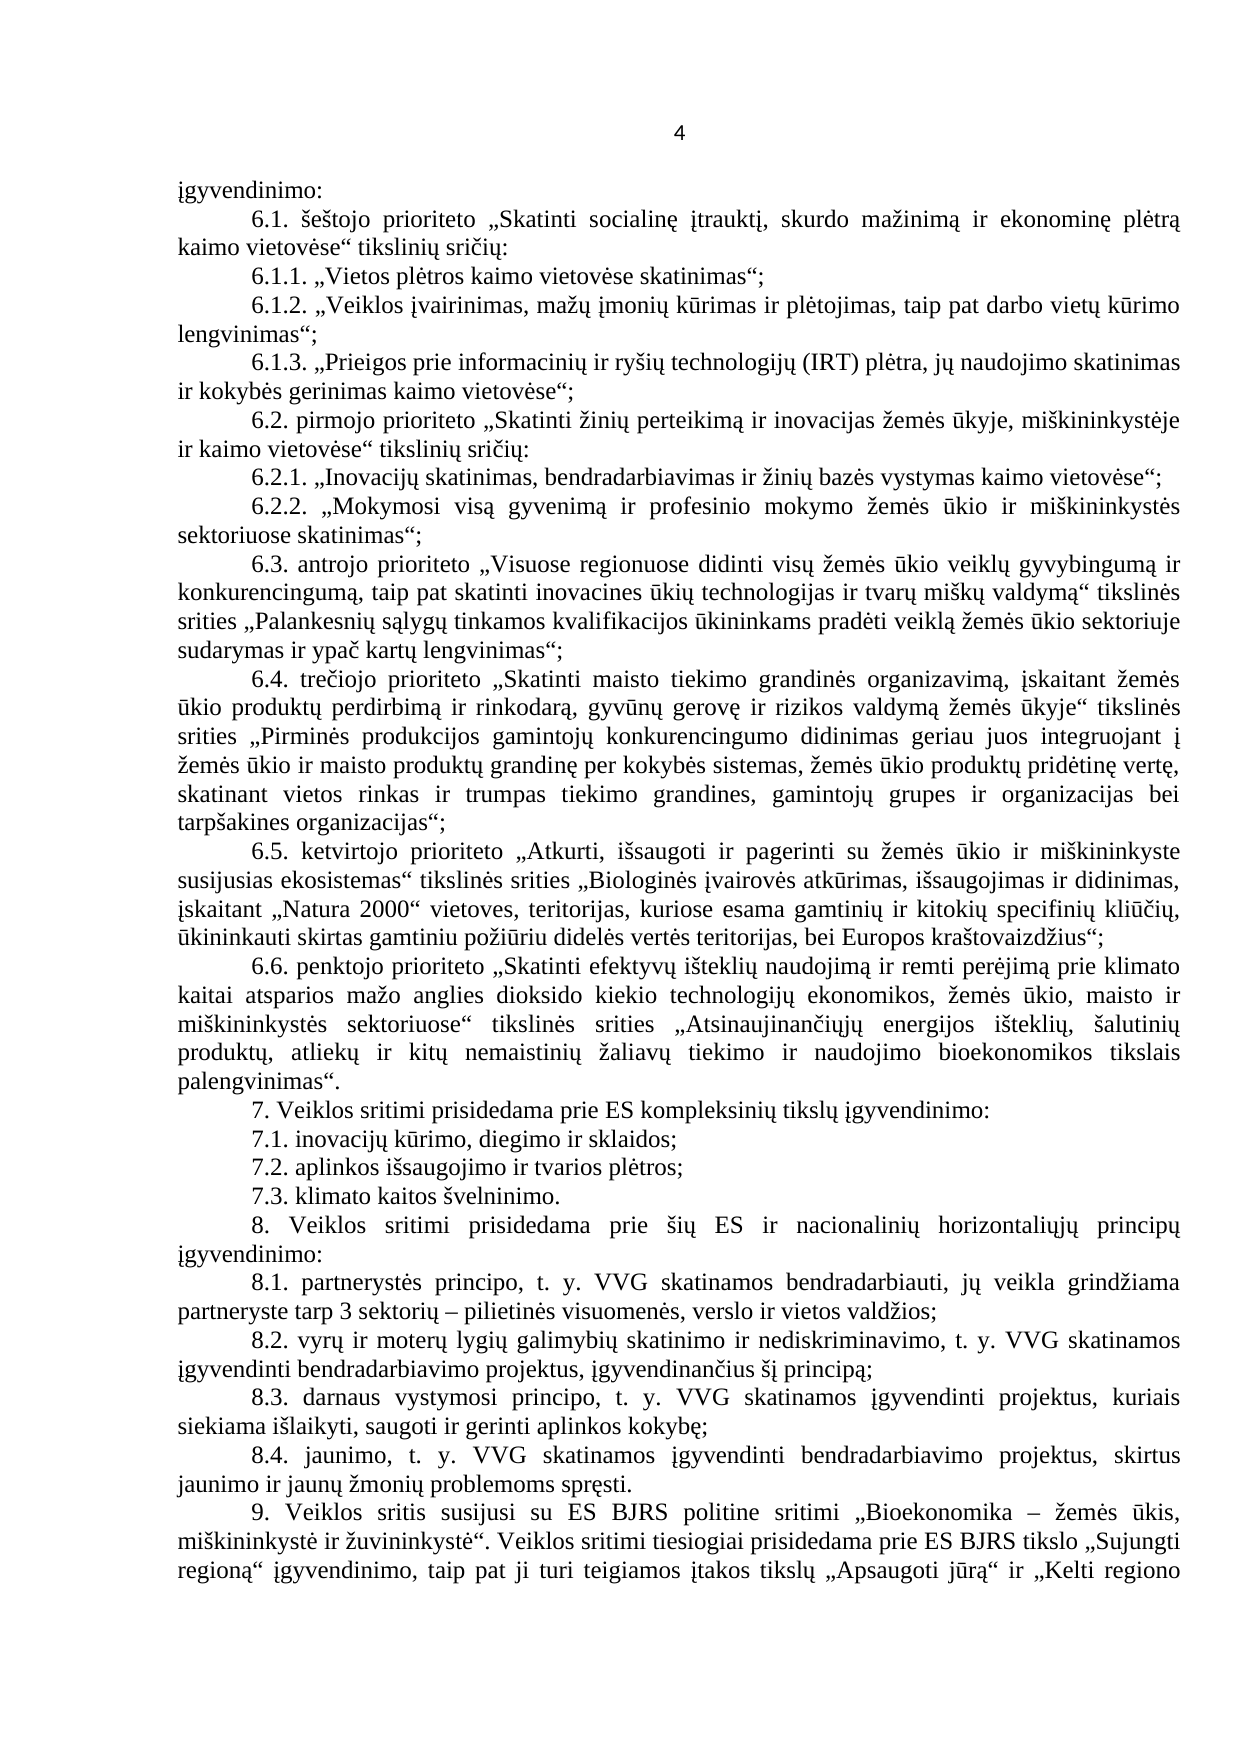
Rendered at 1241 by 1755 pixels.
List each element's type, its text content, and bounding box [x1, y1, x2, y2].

text 9. Veiklos sritis susijusi su ES BJRS politine sritimi „Bioekonomika – žemės ūkis, miškininkystė ir žuvininkystė“. Veiklos sritimi tiesiogiai prisidedama prie ES BJRS tikslo „Sujungti regioną“ įgyvendinimo, taip pat ji turi teigiamos įtakos tikslų „Apsaugoti jūrą“ ir „Kelti regiono [177, 1497, 1181, 1584]
text 7.1. inovacijų kūrimo, diegimo ir sklaidos; [177, 1124, 1181, 1152]
text įgyvendinimo: [177, 175, 1181, 204]
text 8.4. jaunimo, t. y. VVG skatinamos įgyvendinti bendradarbiavimo projektus, skirtus jaunimo ir jaunų žmonių problemoms spręsti. [177, 1440, 1181, 1497]
text 6.5. ketvirtojo prioriteto „Atkurti, išsaugoti ir pagerinti su žemės ūkio ir miškininkyste susijusias ekosistemas“ tikslinės srities „Biologinės įvairovės atkūrimas, išsaugojimas ir didinimas, įskaitant „Natura 2000“ vietoves, teritorijas, kuriose esama gamtinių ir kitokių specifinių kliūčių, ūkininkauti skirtas gamtiniu požiūriu didelės vertės teritorijas, bei Europos kraštovaizdžius“; [177, 836, 1181, 951]
text 8.3. darnaus vystymosi principo, t. y. VVG skatinamos įgyvendinti projektus, kuriais siekiama išlaikyti, saugoti ir gerinti aplinkos kokybę; [177, 1382, 1181, 1440]
text 6.2.1. „Inovacijų skatinimas, bendradarbiavimas ir žinių bazės vystymas kaimo vietovėse“; [177, 462, 1181, 491]
text 6.6. penktojo prioriteto „Skatinti efektyvų išteklių naudojimą ir remti perėjimą prie klimato kaitai atsparios mažo anglies dioksido kiekio technologijų ekonomikos, žemės ūkio, maisto ir miškininkystės sektoriuose“ tikslinės srities „Atsinaujinančiųjų energijos išteklių, šalutinių produktų, atliekų ir kitų nemaistinių žaliavų tiekimo ir naudojimo bioekonomikos tikslais palengvinimas“. [177, 951, 1181, 1095]
text 7.3. klimato kaitos švelninimo. [177, 1181, 1181, 1210]
text 8.2. vyrų ir moterų lygių galimybių skatinimo ir nediskriminavimo, t. y. VVG skatinamos įgyvendinti bendradarbiavimo projektus, įgyvendinančius šį principą; [177, 1325, 1181, 1382]
text 8. Veiklos sritimi prisidedama prie šių ES ir nacionalinių horizontaliųjų principų įgyvendinimo: [177, 1210, 1181, 1267]
text 8.1. partnerystės principo, t. y. VVG skatinamos bendradarbiauti, jų veikla grindžiama partneryste tarp 3 sektorių – pilietinės visuomenės, verslo ir vietos valdžios; [177, 1267, 1181, 1325]
text 6.2. pirmojo prioriteto „Skatinti žinių perteikimą ir inovacijas žemės ūkyje, miškininkystėje ir kaimo vietovėse“ tikslinių sričių: [177, 405, 1181, 462]
text 6.1.1. „Vietos plėtros kaimo vietovėse skatinimas“; [177, 261, 1181, 290]
text 6.1. šeštojo prioriteto „Skatinti socialinę įtrauktį, skurdo mažinimą ir ekonominę plėtrą kaimo vietovėse“ tikslinių sričių: [177, 204, 1181, 261]
text 6.1.3. „Prieigos prie informacinių ir ryšių technologijų (IRT) plėtra, jų naudojimo skatinimas ir kokybės gerinimas kaimo vietovėse“; [177, 347, 1181, 405]
text 6.2.2. „Mokymosi visą gyvenimą ir profesinio mokymo žemės ūkio ir miškininkystės sektoriuose skatinimas“; [177, 491, 1181, 549]
text 7. Veiklos sritimi prisidedama prie ES kompleksinių tikslų įgyvendinimo: [177, 1095, 1181, 1124]
text 6.3. antrojo prioriteto „Visuose regionuose didinti visų žemės ūkio veiklų gyvybingumą ir konkurencingumą, taip pat skatinti inovacines ūkių technologijas ir tvarų miškų valdymą“ tikslinės srities „Palankesnių sąlygų tinkamos kvalifikacijos ūkininkams pradėti veiklą žemės ūkio sektoriuje sudarymas ir ypač kartų lengvinimas“; [177, 549, 1181, 664]
text 6.1.2. „Veiklos įvairinimas, mažų įmonių kūrimas ir plėtojimas, taip pat darbo vietų kūrimo lengvinimas“; [177, 290, 1181, 347]
text 6.4. trečiojo prioriteto „Skatinti maisto tiekimo grandinės organizavimą, įskaitant žemės ūkio produktų perdirbimą ir rinkodarą, gyvūnų gerovę ir rizikos valdymą žemės ūkyje“ tikslinės srities „Pirminės produkcijos gamintojų konkurencingumo didinimas geriau juos integruojant į žemės ūkio ir maisto produktų grandinę per kokybės sistemas, žemės ūkio produktų pridėtinę vertę, skatinant vietos rinkas ir trumpas tiekimo grandines, gamintojų grupes ir organizacijas bei tarpšakines organizacijas“; [177, 664, 1181, 836]
text 7.2. aplinkos išsaugojimo ir tvarios plėtros; [177, 1152, 1181, 1181]
